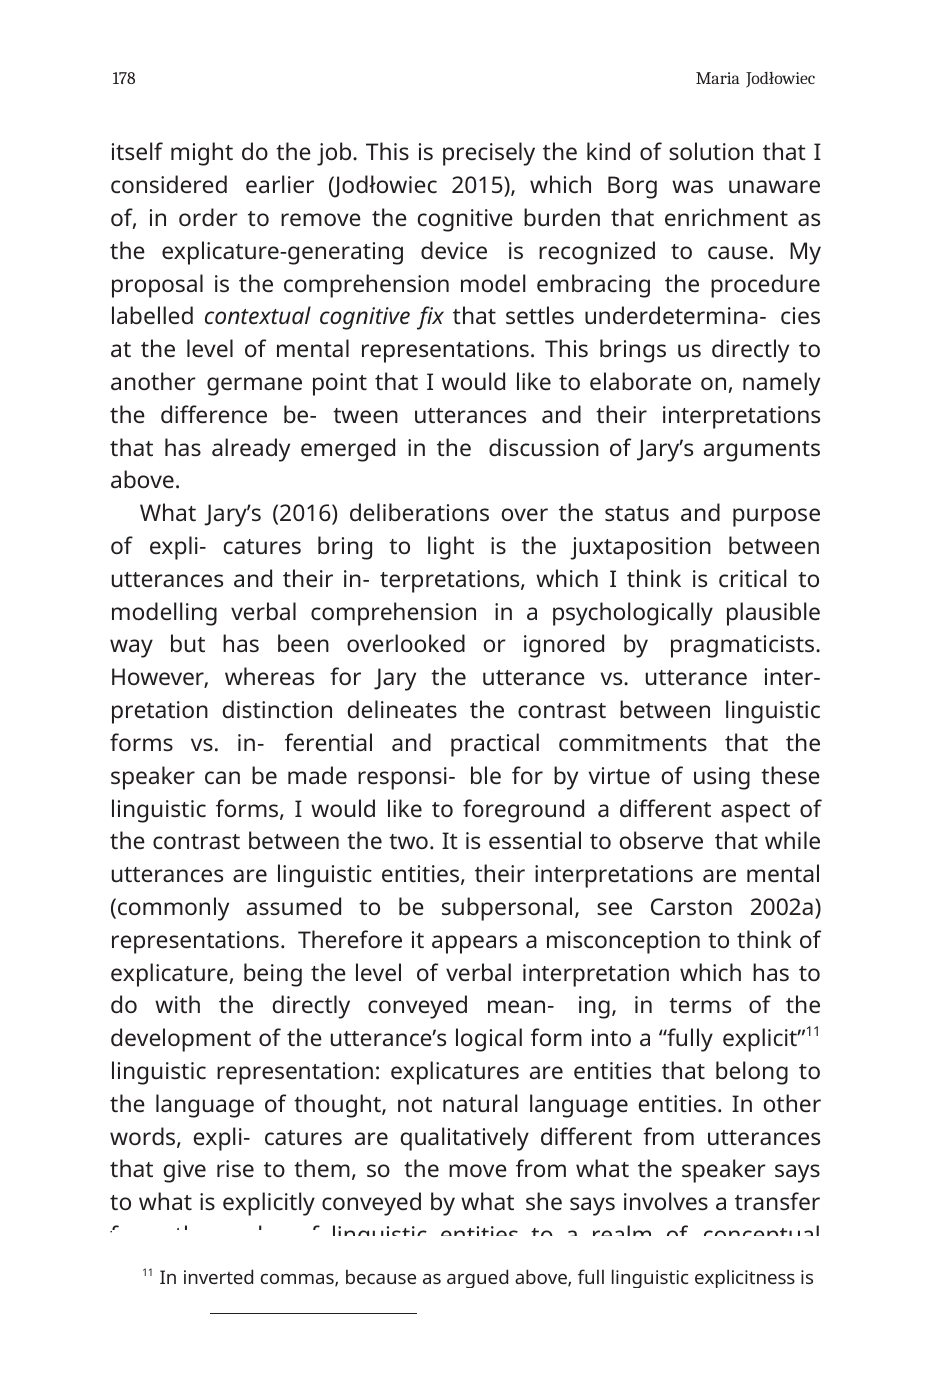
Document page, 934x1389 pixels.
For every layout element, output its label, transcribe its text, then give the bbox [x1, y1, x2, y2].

text itself might do the job. This is precisely the kind of solution that I considered earlier (Jodłowiec 2015), which Borg was unaware of, in order to remove the cognitive burden that enrichment as the explicature-generating device is recognized to cause. My proposal is the comprehension model embracing the procedure labelled contextual cognitive fix that settles underdetermina- cies at the level of mental representations. This brings us directly to another germane point that I would like to elaborate on, namely the difference be- tween utterances and their interpretations that has already emerged in the discussion of Jary’s arguments above. [110, 136, 821, 496]
text What Jary’s (2016) deliberations over the status and purpose of expli- catures bring to light is the juxtaposition between utterances and their in- terpretations, which I think is critical to modelling verbal comprehension in a psychologically plausible way but has been overlooked or ignored by pragmaticists. However, whereas for Jary the utterance vs. utterance inter- pretation distinction delineates the contrast between linguistic forms vs. in- ferential and practical commitments that the speaker can be made responsi- ble for by virtue of using these linguistic forms, I would like to foreground a different aspect of the contrast between the two. It is essential to observe that while utterances are linguistic entities, their interpretations are mental (commonly assumed to be subpersonal, see Carston 2002a) representations. Therefore it appears a misconception to think of explicature, being the level of verbal interpretation which has to do with the directly conveyed mean- ing, in terms of the development of the utterance’s logical form into a “fully explicit”11 linguistic representation: explicatures are entities that belong to the language of thought, not natural language entities. In other words, expli- catures are qualitatively different from utterances that give rise to them, so the move from what the speaker says to what is explicitly conveyed by what she says involves a transfer from the realm of linguistic entities to a realm of conceptual entities. To be sure, we know next to nothing about the language of thought (or mentalese) and the only language that we can use to elucidate utterance interpretation is the language we use in communication. While this in an unavoidable strategy, it must be remembered that utterances and their interpretations are different in kind, in a similar way in which words (as linguistic objects) are different from the mental concepts (that is cogni- tive objects) they are associated with. Now that this issue has been made clear, contextual cognitive fix can be discussed in some more detail. [110, 497, 821, 1236]
text 11 In inverted commas, because as argued above, full linguistic explicitness is unattainable. [142, 1265, 823, 1288]
text Maria Jodłowiec [696, 68, 823, 89]
text 178 [112, 68, 144, 89]
